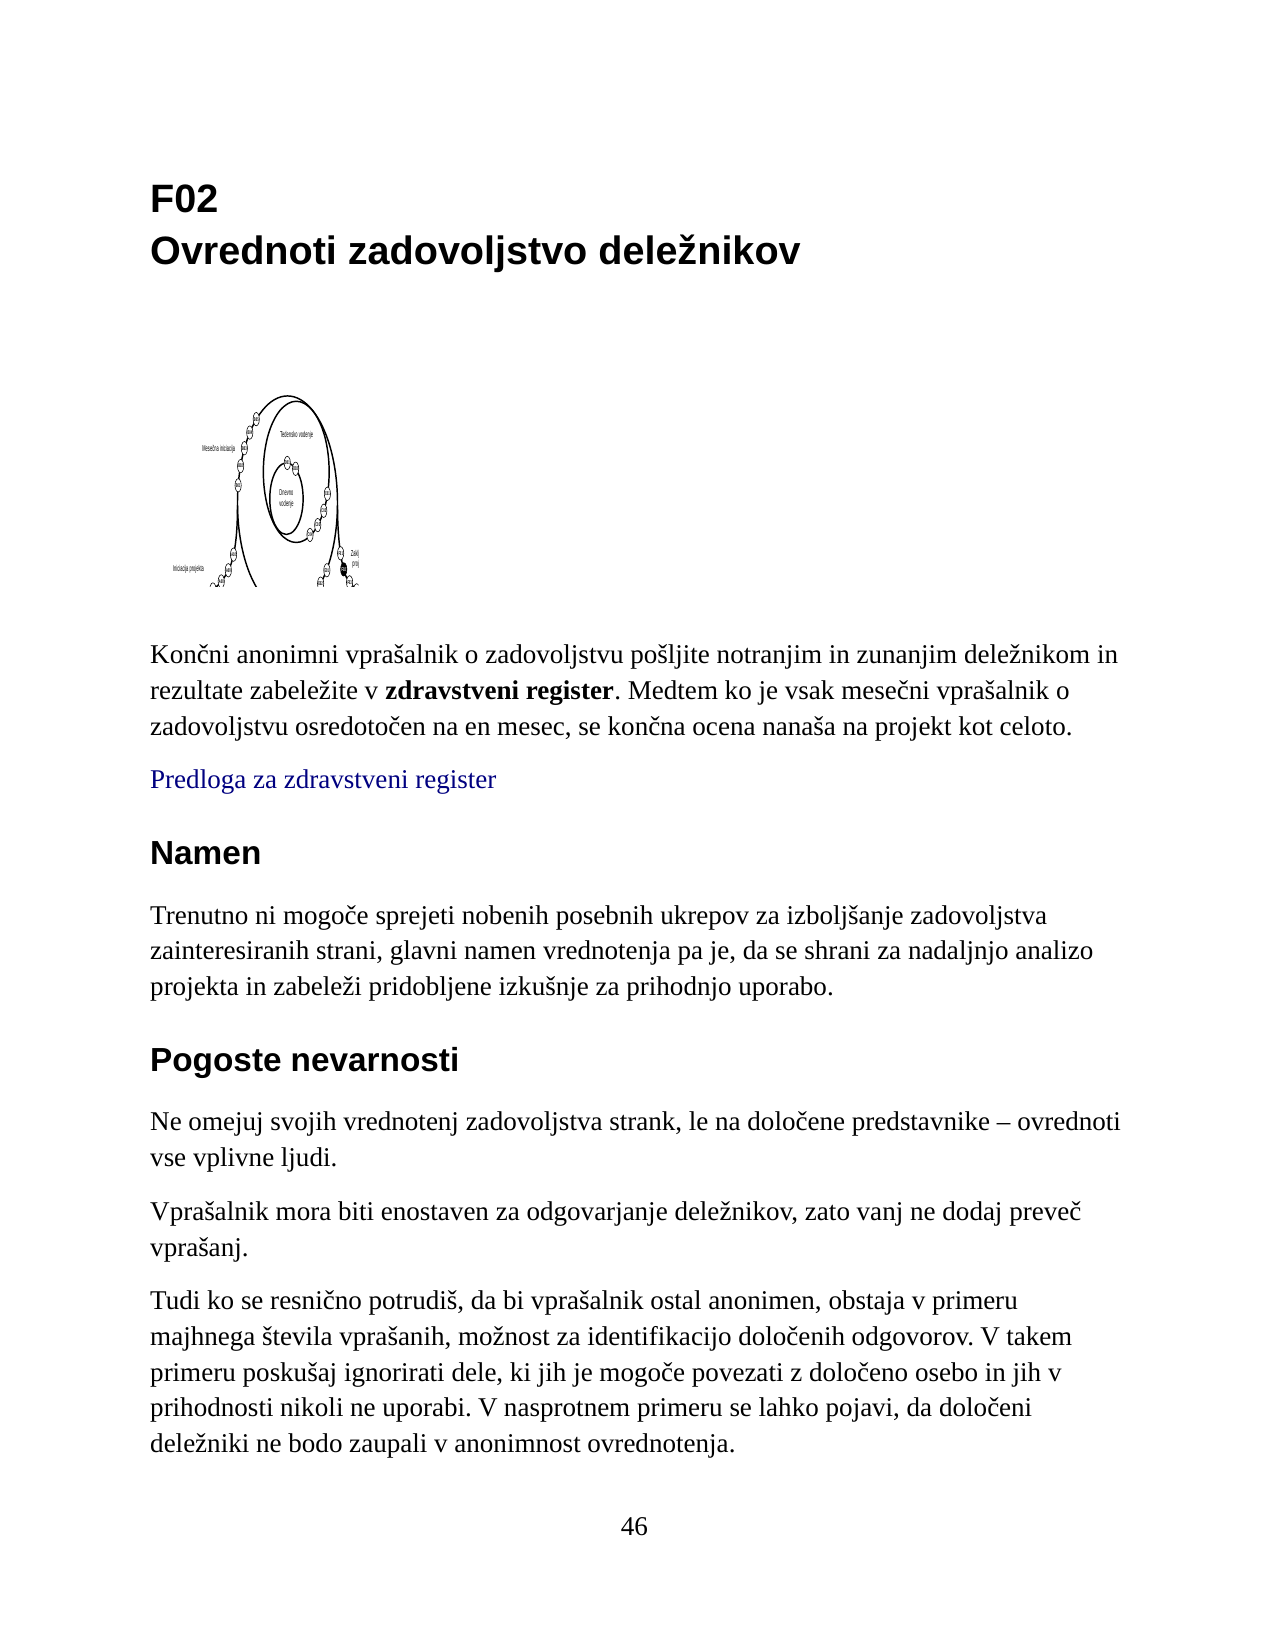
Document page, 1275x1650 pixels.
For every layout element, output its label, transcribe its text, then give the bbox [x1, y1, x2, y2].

subtitle F02 Ovrednoti zadovoljstvo deležnikov [150, 175, 1125, 273]
text Tudi ko se resnično potrudiš, da bi vprašalnik ostal anonimen, obstaja v primeru majhnega števila vprašanih, možnost za identifikacijo določenih odgovorov. V takem primeru poskušaj ignorirati dele, ki jih je mogoče povezati z določeno osebo in jih v prihodnosti nikoli ne uporabi. V nasprotnem primeru se lahko pojavi, da določeni deležniki ne bodo zaupali v anonimnost ovrednotenja. [150, 1284, 1125, 1458]
subtitle Pogoste nevarnosti [150, 1040, 1125, 1078]
text Vprašalnik mora biti enostaven za odgovarjanje deležnikov, zato vanj ne dodaj preveč vprašanj. [150, 1195, 1125, 1262]
text Končni anonimni vprašalnik o zadovoljstvu pošljite notranjim in zunanjim deležnikom in rezultate zabeležite v zdravstveni register. Medtem ko je vsak mesečni vprašalnik o zadovoljstvu osredotočen na en mesec, se končna ocena nanaša na projekt kot celoto. [150, 638, 1125, 741]
subtitle Namen [150, 833, 1125, 872]
text Trenutno ni mogoče sprejeti nobenih posebnih ukrepov za izboljšanje zadovoljstva zainteresiranih strani, glavni namen vrednotenja pa je, da se shrani za nadaljnjo analizo projekta in zabeleži pridobljene izkušnje za prihodnjo uporabo. [150, 899, 1125, 1001]
text Predloga za zdravstveni register [150, 763, 1125, 794]
text Ne omejuj svojih vrednotenj zadovoljstva strank, le na določene predstavnike – ovrednoti vse vplivne ljudi. [150, 1106, 1125, 1172]
